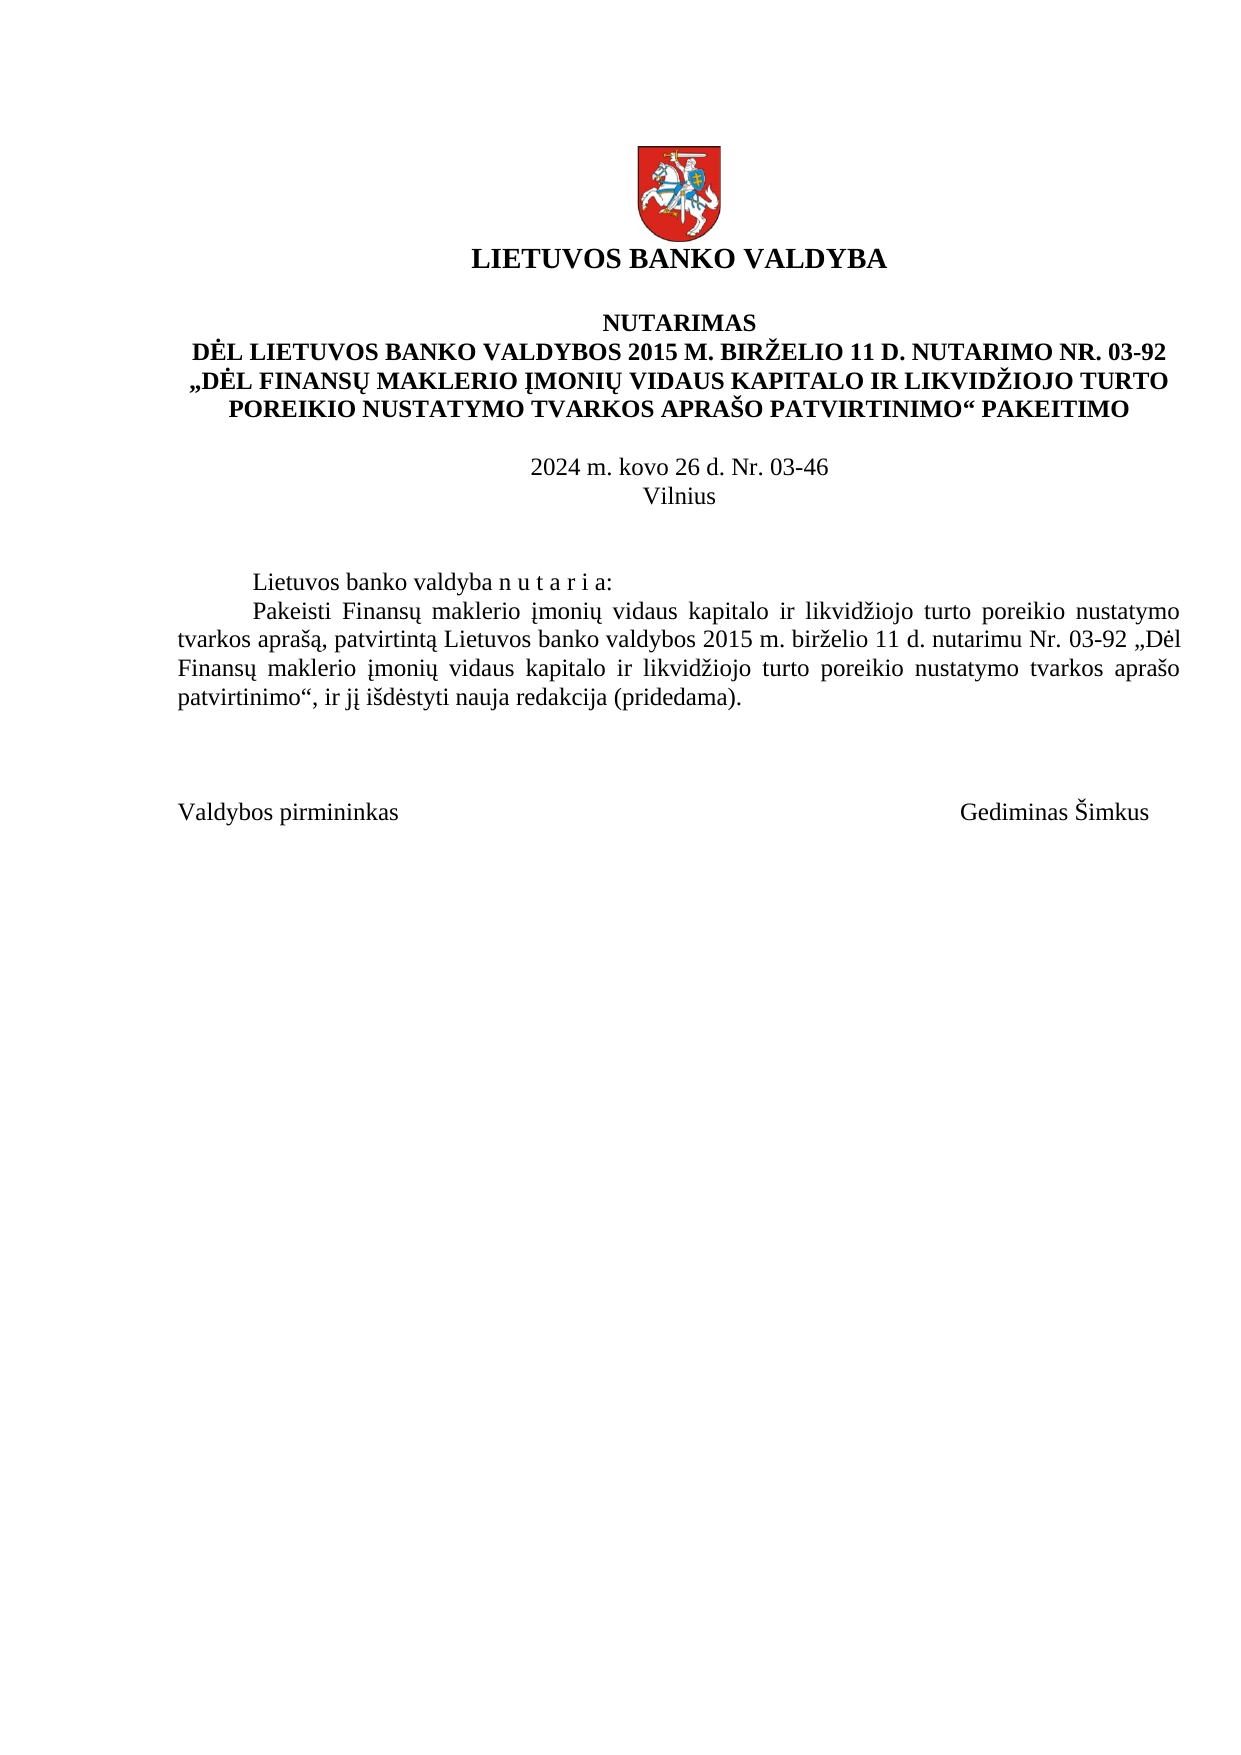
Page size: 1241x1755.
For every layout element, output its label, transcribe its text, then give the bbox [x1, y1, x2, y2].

text NUTARIMAS [177, 308, 1181, 337]
text Vilnius [177, 481, 1181, 509]
text LIETUVOS BANKO VALDYBA [177, 241, 1181, 275]
text DĖL LIETUVOS BANKO VALDYBOS 2015 M. BIRŽELIO 11 D. NUTARIMO NR. 03-92 „DĖL FINANSŲ MAKLERIO ĮMONIŲ VIDAUS KAPITALO IR LIKVIDŽIOJO TURTO POREIKIO NUSTATYMO TVARKOS APRAŠO PATVIRTINIMO“ PAKEITIMO [177, 337, 1181, 423]
subtitle Valdybos pirmininkas Gediminas Šimkus [177, 797, 1181, 826]
text Pakeisti Finansų maklerio įmonių vidaus kapitalo ir likvidžiojo turto poreikio nustatymo tvarkos aprašą, patvirtintą Lietuvos banko valdybos 2015 m. birželio 11 d. nutarimu Nr. 03-92 „Dėl Finansų maklerio įmonių vidaus kapitalo ir likvidžiojo turto poreikio nustatymo tvarkos aprašo patvirtinimo“, ir jį išdėstyti nauja redakcija (pridedama). [177, 596, 1181, 711]
text Lietuvos banko valdyba n u t a r i a: [177, 567, 1181, 596]
text 2024 m. kovo 26 d. Nr. 03-46 [177, 452, 1181, 481]
